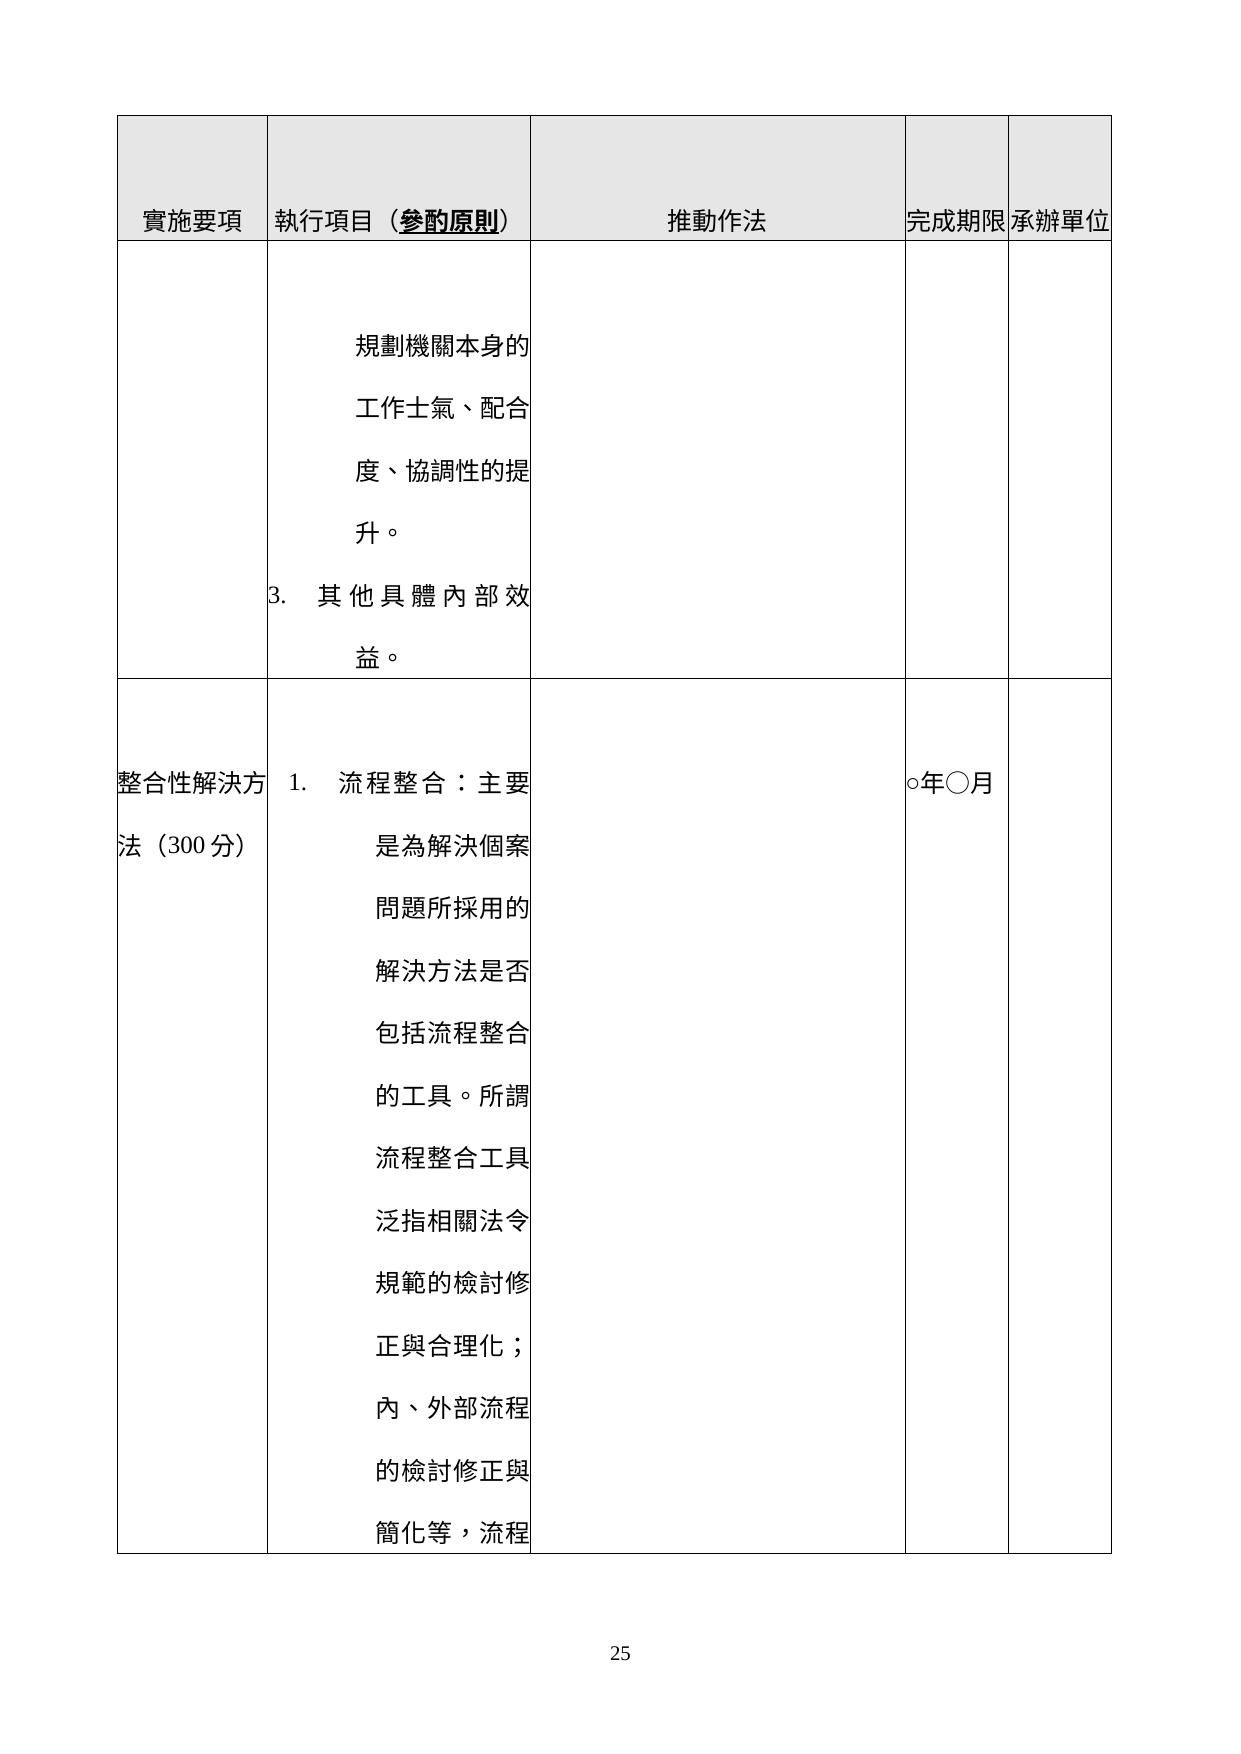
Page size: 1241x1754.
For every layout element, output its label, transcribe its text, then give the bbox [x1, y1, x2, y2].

table_cell 流程整合：主要是為解決個案問題所採用的解決方法是否包括流程整合的工具。所謂流程整合工具泛指相關法令規範的檢討修正與合理化；內、外部流程的檢討修正與簡化等，流程整合的執行方式包括： 跨機關水平整合：即跨機關單一窗口服務的概念，讓民眾由單一機關遞件後（如辦理戶政遷徙登記），透過資訊系統或作業流程串接，讓民眾免再至相關機關（如至稅捐處）洽辦其他事項（如更改稅單地址），即能在單一機關（戶政所）取得全程及其他關連性服務。 跨機關垂直整合：業務性質相同之機關（如地政業務）透過資訊系統或作業流程串接，讓民眾由單一機關（任何一個地政所）遞件後取得全程及其他關連性服務。 同機關水平整合：同一機關內進行服務整合。 資通訊（ICT）服務導入：搭配導入ICT服務，可有效提升整體便民程度，主要工具及執行方式包括： 運用線上服務系統：係以網路方式提供給民眾網路申辦服務，包括服務內容說明、申請書表下載、民眾線上申辦或預約服務等方式之服務，利用資訊網絡管道提供民眾或企業便利服務。 運用辦公室自動化系統：係因應業務服務需求，於機關內部運用行政資訊系統作業，促使內部資訊快速流通與容易取得，提升作業效率。 提供主動服務：提供以「使用者導向」的政府資訊整合服務，服務化被動為主動，主動推播訊息到使用者的服務機制，全面提升政府網路資訊之附加價值。 結合社會資源：如運用志工服務，整合民間團體與建立社區夥伴關係，或透過公私協力、異業結盟等方式。 其他可促進專案服務效能之工具與作法。 [268, 679, 530, 1552]
table_cell [531, 679, 905, 1552]
table_header 推動作法 [531, 116, 905, 240]
table_header 執行項目（參酌原則） [268, 116, 530, 240]
table_cell [906, 241, 1008, 677]
table_cell [531, 241, 905, 677]
table_header 完成期限 [906, 116, 1008, 240]
table_cell ○年○月 [906, 679, 1008, 1552]
table_cell [1009, 241, 1111, 677]
table_header 承辦單位 [1009, 116, 1111, 240]
table_cell 整合性解決方法（300分） [118, 679, 267, 1552]
table_header 實施要項 [118, 116, 267, 240]
table_cell [118, 241, 267, 677]
table_cell [1009, 679, 1111, 1552]
table_cell 第一線服務機關或服務規劃機關本身的人力、物力、時間等服務成本降低。 第一線服務機關或規劃機關本身的工作士氣、配合度、協調性的提升。 其他具體內部效益。 [268, 241, 530, 677]
